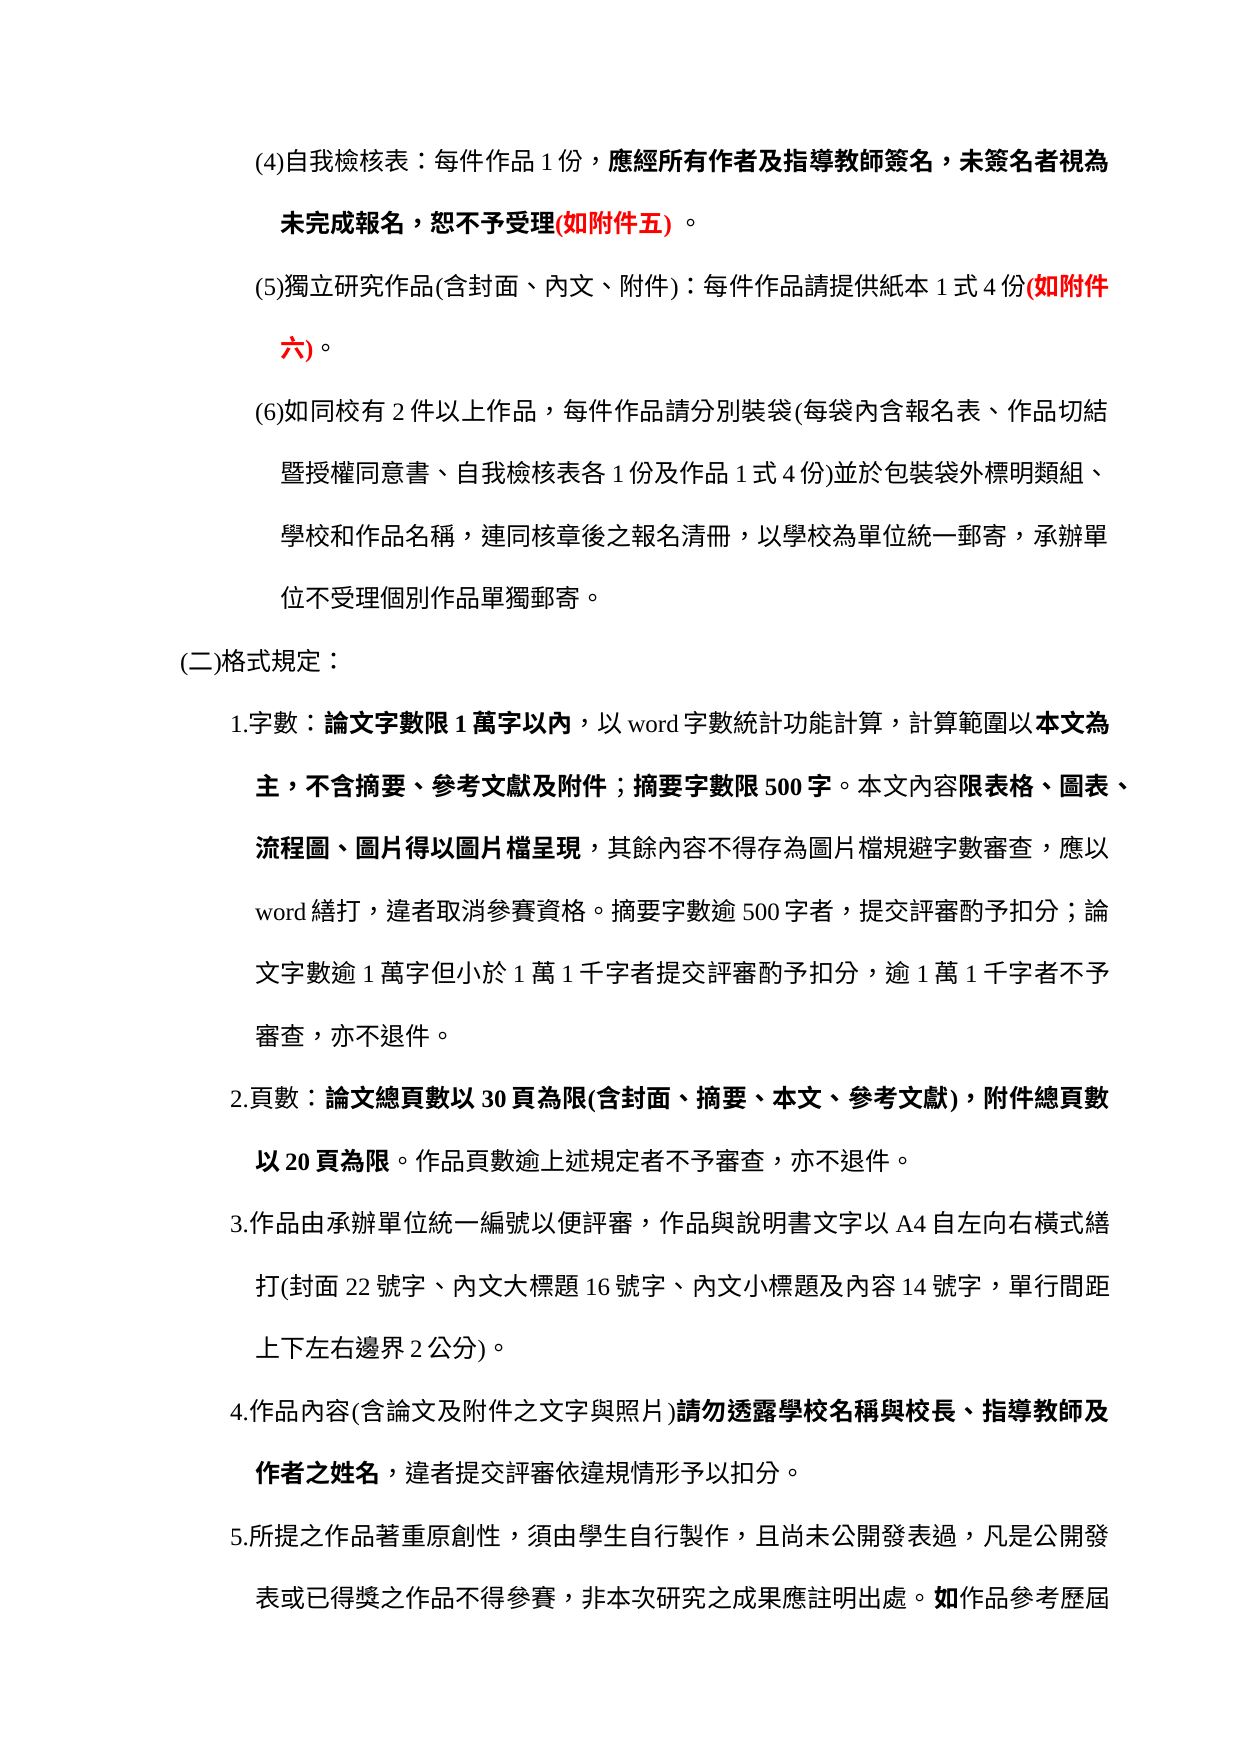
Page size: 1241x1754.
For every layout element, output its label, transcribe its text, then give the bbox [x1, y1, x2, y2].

text 1.字數：論文字數限1萬字以內，以word字數統計功能計算，計算範圍以本文為主，不含摘要、參考文獻及附件；摘要字數限500字。本文內容限表格、圖表、流程圖、圖片得以圖片檔呈現，其餘內容不得存為圖片檔規避字數審查，應以word繕打，違者取消參賽資格。摘要字數逾500字者，提交評審酌予扣分；論文字數逾1萬字但小於1萬1千字者提交評審酌予扣分，逾1萬1千字者不予審查，亦不退件。 [230, 680, 1110, 1055]
text (5)獨立研究作品(含封面、內文、附件)：每件作品請提供紙本1式4份(如附件六)。 [255, 243, 1110, 368]
text 4.作品內容(含論文及附件之文字與照片)請勿透露學校名稱與校長、指導教師及作者之姓名，違者提交評審依違規情形予以扣分。 [230, 1368, 1110, 1493]
text 3.作品由承辦單位統一編號以便評審，作品與說明書文字以A4自左向右橫式繕打(封面22號字、內文大標題16號字、內文小標題及內容14號字，單行間距，上下左右邊界2公分)。 [230, 1180, 1110, 1368]
text (6)如同校有2件以上作品，每件作品請分別裝袋(每袋內含報名表、作品切結暨授權同意書、自我檢核表各1份及作品1式4份)並於包裝袋外標明類組、學校和作品名稱，連同核章後之報名清冊，以學校為單位統一郵寄，承辦單位不受理個別作品單獨郵寄。 [255, 368, 1110, 618]
text 5.所提之作品著重原創性，須由學生自行製作，且尚未公開發表過，凡是公開發表或已得獎之作品不得參賽，非本次研究之成果應註明出處。如作品參考歷屆 [230, 1493, 1110, 1618]
text (二)格式規定： [180, 618, 1110, 680]
text 2.頁數：論文總頁數以30頁為限(含封面、摘要、本文、參考文獻)，附件總頁數以20頁為限。作品頁數逾上述規定者不予審查，亦不退件。 [230, 1055, 1110, 1180]
text (4)自我檢核表：每件作品1份，應經所有作者及指導教師簽名，未簽名者視為未完成報名，恕不予受理(如附件五) 。 [255, 118, 1110, 243]
